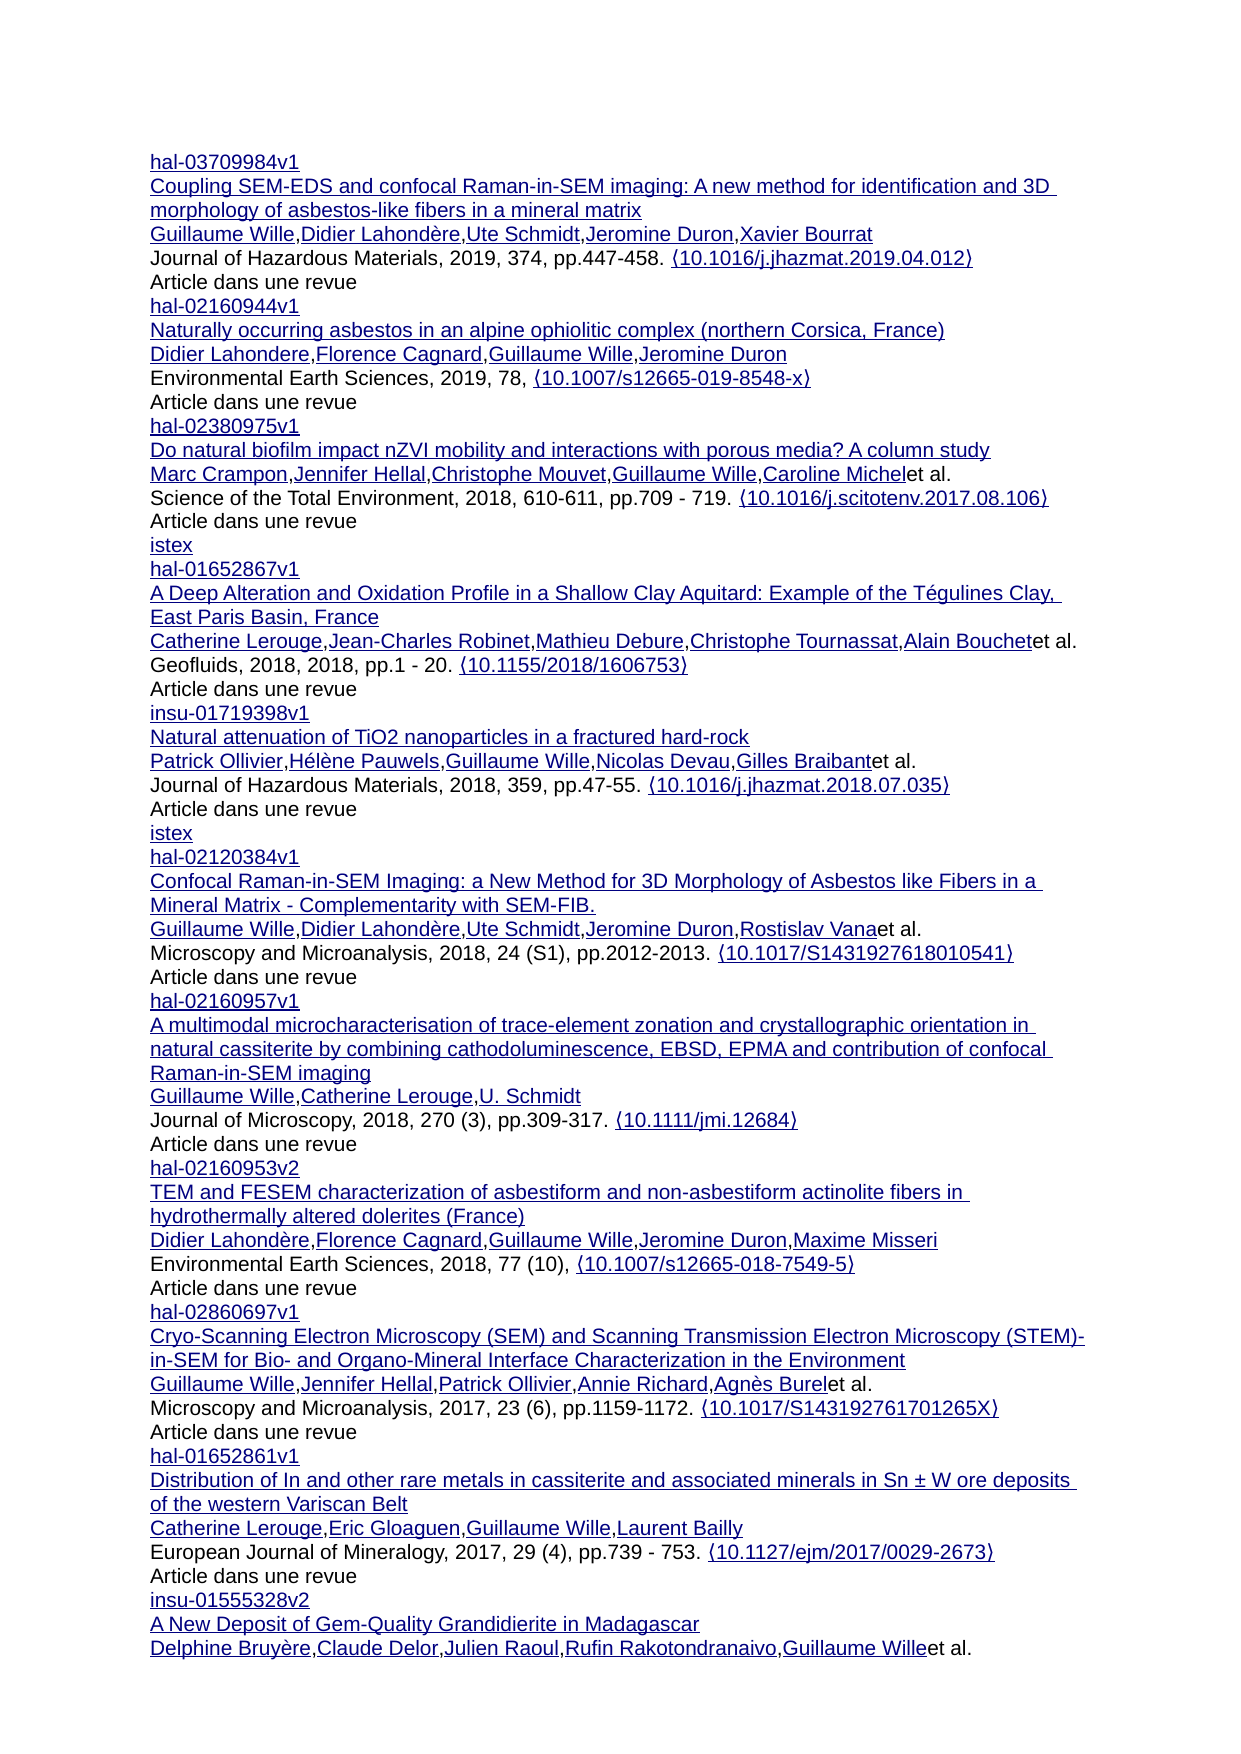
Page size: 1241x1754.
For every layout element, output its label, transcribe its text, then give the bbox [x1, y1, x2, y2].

table_cell Cryo-Scanning Electron Microscopy (SEM) and Scanning Transmission Electron Microscopy (STEM)-in-SEM for Bio- and Organo-Mineral Interface Characterization in the Environment Guillaume Wille,Jennifer Hellal,Patrick Ollivier,Annie Richard,Agnès Burelet al. Microscopy and Microanalysis, 2017, 23 (6), pp.1159-1172. ⟨10.1017/S143192761701265X⟩ Article dans une revue hal-01652861v1 [150, 1324, 1090, 1468]
table_cell Coupling SEM-EDS and confocal Raman-in-SEM imaging: A new method for identification and 3D morphology of asbestos-like fibers in a mineral matrix Guillaume Wille,Didier Lahondère,Ute Schmidt,Jeromine Duron,Xavier Bourrat Journal of Hazardous Materials, 2019, 374, pp.447-458. ⟨10.1016/j.jhazmat.2019.04.012⟩ Article dans une revue hal-02160944v1 [150, 174, 1090, 318]
table_cell A Deep Alteration and Oxidation Profile in a Shallow Clay Aquitard: Example of the Tégulines Clay, East Paris Basin, France Catherine Lerouge,Jean-Charles Robinet,Mathieu Debure,Christophe Tournassat,Alain Bouchetet al. Geofluids, 2018, 2018, pp.1 - 20. ⟨10.1155/2018/1606753⟩ Article dans une revue insu-01719398v1 [150, 581, 1090, 725]
table_cell TEM and FESEM characterization of asbestiform and non-asbestiform actinolite fibers in hydrothermally altered dolerites (France) Didier Lahondère,Florence Cagnard,Guillaume Wille,Jeromine Duron,Maxime Misseri Environmental Earth Sciences, 2018, 77 (10), ⟨10.1007/s12665-018-7549-5⟩ Article dans une revue hal-02860697v1 [150, 1180, 1090, 1324]
table_cell Do natural biofilm impact nZVI mobility and interactions with porous media? A column study Marc Crampon,Jennifer Hellal,Christophe Mouvet,Guillaume Wille,Caroline Michelet al. Science of the Total Environment, 2018, 610-611, pp.709 - 719. ⟨10.1016/j.scitotenv.2017.08.106⟩ Article dans une revue istex hal-01652867v1 [150, 438, 1090, 581]
table_cell Naturally occurring asbestos in an alpine ophiolitic complex (northern Corsica, France) Didier Lahondere,Florence Cagnard,Guillaume Wille,Jeromine Duron Environmental Earth Sciences, 2019, 78, ⟨10.1007/s12665-019-8548-x⟩ Article dans une revue hal-02380975v1 [150, 318, 1090, 437]
table_cell Distribution of In and other rare metals in cassiterite and associated minerals in Sn ± W ore deposits of the western Variscan Belt Catherine Lerouge,Eric Gloaguen,Guillaume Wille,Laurent Bailly European Journal of Mineralogy, 2017, 29 (4), pp.739 - 753. ⟨10.1127/ejm/2017/0029-2673⟩ Article dans une revue insu-01555328v2 [150, 1468, 1090, 1611]
table_cell Natural attenuation of TiO2 nanoparticles in a fractured hard-rock Patrick Ollivier,Hélène Pauwels,Guillaume Wille,Nicolas Devau,Gilles Braibantet al. Journal of Hazardous Materials, 2018, 359, pp.47-55. ⟨10.1016/j.jhazmat.2018.07.035⟩ Article dans une revue istex hal-02120384v1 [150, 725, 1090, 869]
table_cell A New Deposit of Gem-Quality Grandidierite in Madagascar Delphine Bruyère,Claude Delor,Julien Raoul,Rufin Rakotondranaivo,Guillaume Willeet al. [150, 1611, 1090, 1659]
table_cell hal-03709984v1 [150, 150, 1090, 174]
table_cell Confocal Raman-in-SEM Imaging: a New Method for 3D Morphology of Asbestos like Fibers in a Mineral Matrix - Complementarity with SEM-FIB. Guillaume Wille,Didier Lahondère,Ute Schmidt,Jeromine Duron,Rostislav Vanaet al. Microscopy and Microanalysis, 2018, 24 (S1), pp.2012-2013. ⟨10.1017/S1431927618010541⟩ Article dans une revue hal-02160957v1 [150, 869, 1090, 1012]
table_cell A multimodal microcharacterisation of trace-element zonation and crystallographic orientation in natural cassiterite by combining cathodoluminescence, EBSD, EPMA and contribution of confocal Raman-in-SEM imaging Guillaume Wille,Catherine Lerouge,U. Schmidt Journal of Microscopy, 2018, 270 (3), pp.309-317. ⟨10.1111/jmi.12684⟩ Article dans une revue hal-02160953v2 [150, 1013, 1090, 1180]
